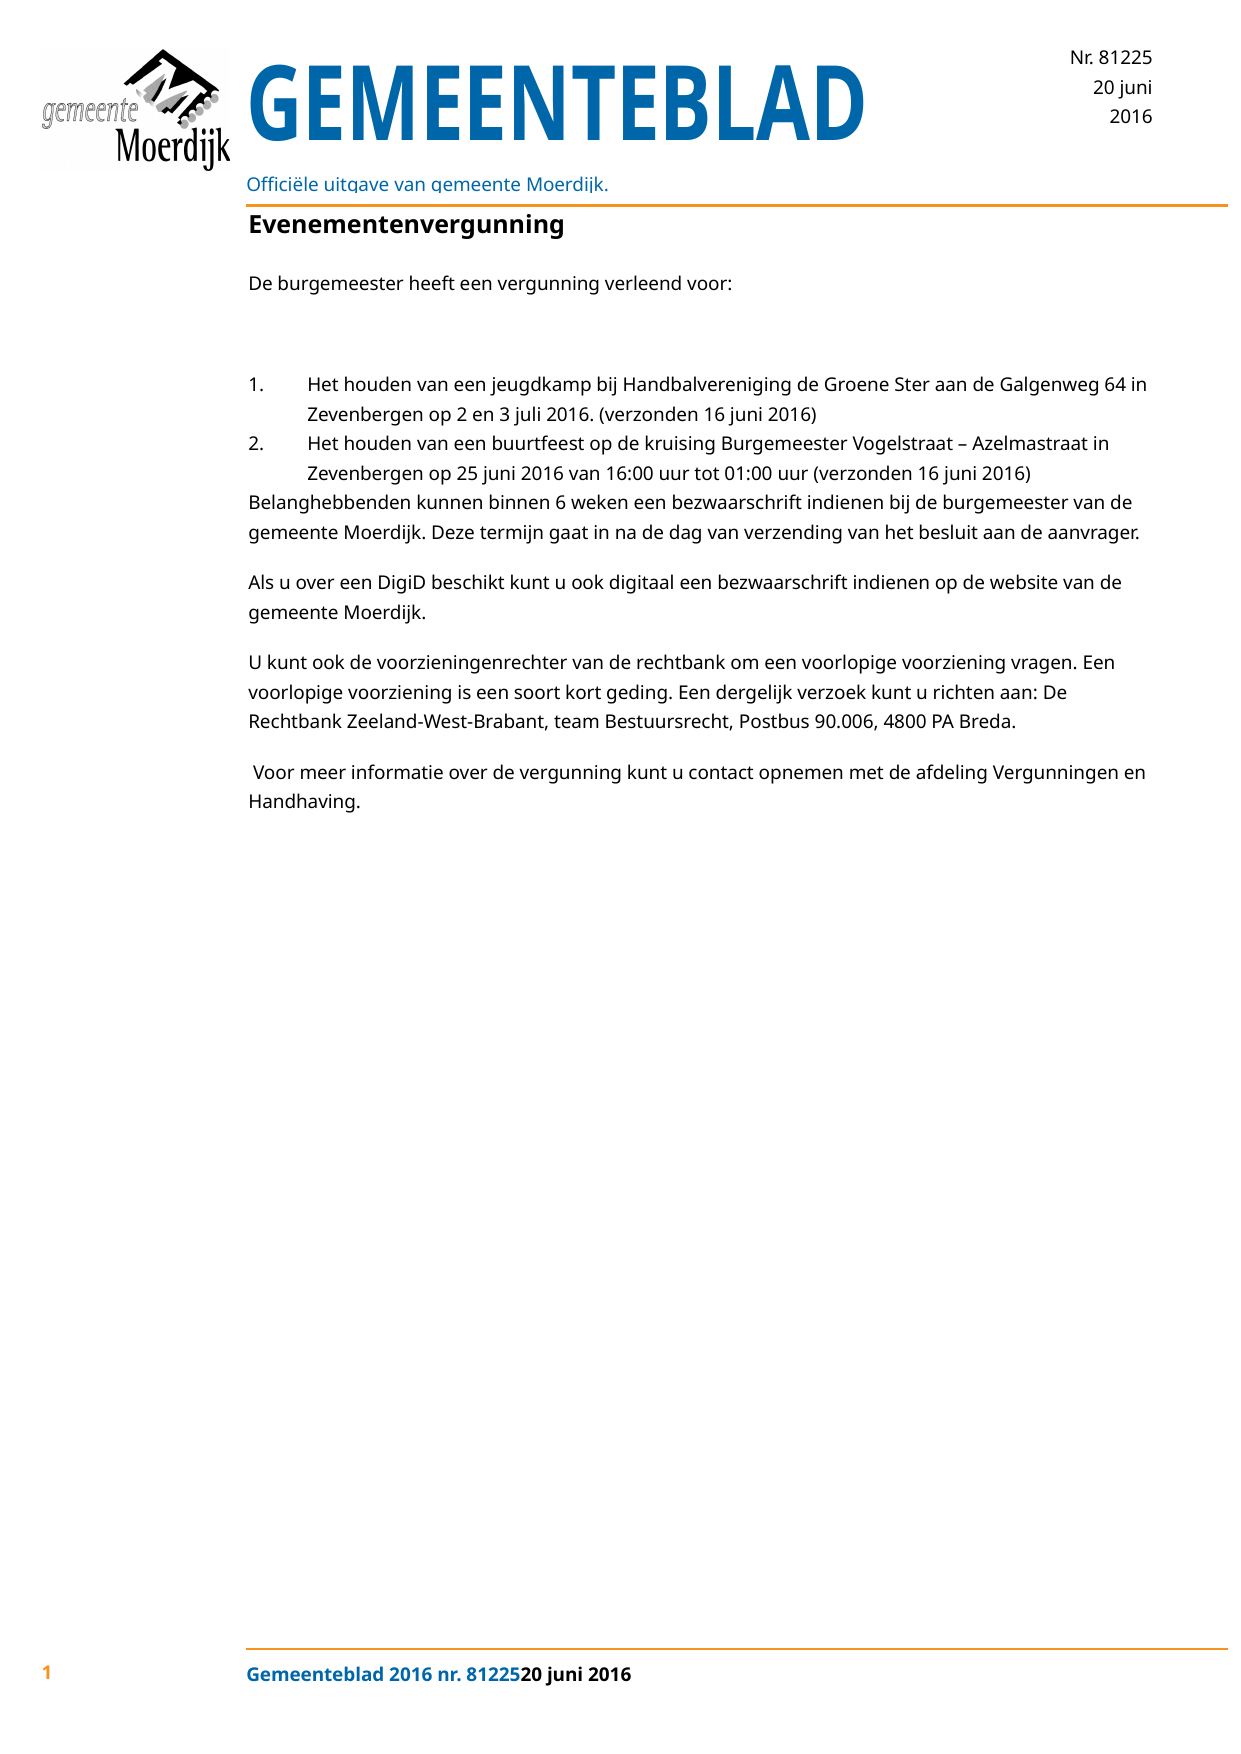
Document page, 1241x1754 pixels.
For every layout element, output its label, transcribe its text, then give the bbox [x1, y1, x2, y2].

text Voor meer informatie over de vergunning kunt u contact opnemen met de afdeling Vergunningen en Handhaving. [248, 759, 1152, 814]
text Belanghebbenden kunnen binnen 6 weken een bezwaarschrift indienen bij de burgemeester van de gemeente Moerdijk. Deze termijn gaat in na de dag van verzending van het besluit aan de aanvrager. [248, 489, 1152, 545]
list Het houden van een buurtfeest op de kruising Burgemeester Vogelstraat – Azelmastraat in Zevenbergen op 25 juni 2016 van 16:00 uur tot 01:00 uur (verzonden 16 juni 2016) [248, 430, 1152, 486]
text Evenementenvergunning [248, 207, 1152, 241]
picture [41, 47, 231, 172]
text Als u over een DigiD beschikt kunt u ook digitaal een bezwaarschrift indienen op de website van de gemeente Moerdijk. [248, 569, 1152, 625]
text U kunt ook de voorzieningenrechter van de rechtbank om een voorlopige voorziening vragen. Een voorlopige voorziening is een soort kort geding. Een dergelijk verzoek kunt u richten aan: De Rechtbank Zeeland-West-Brabant, team Bestuursrecht, Postbus 90.006, 4800 PA Breda. [248, 649, 1152, 734]
list Het houden van een jeugdkamp bij Handbalvereniging de Groene Ster aan de Galgenweg 64 in Zevenbergen op 2 en 3 juli 2016. (verzonden 16 juni 2016) [248, 371, 1152, 426]
text De burgemeester heeft een ­vergunning verleend voor: [248, 270, 1152, 296]
